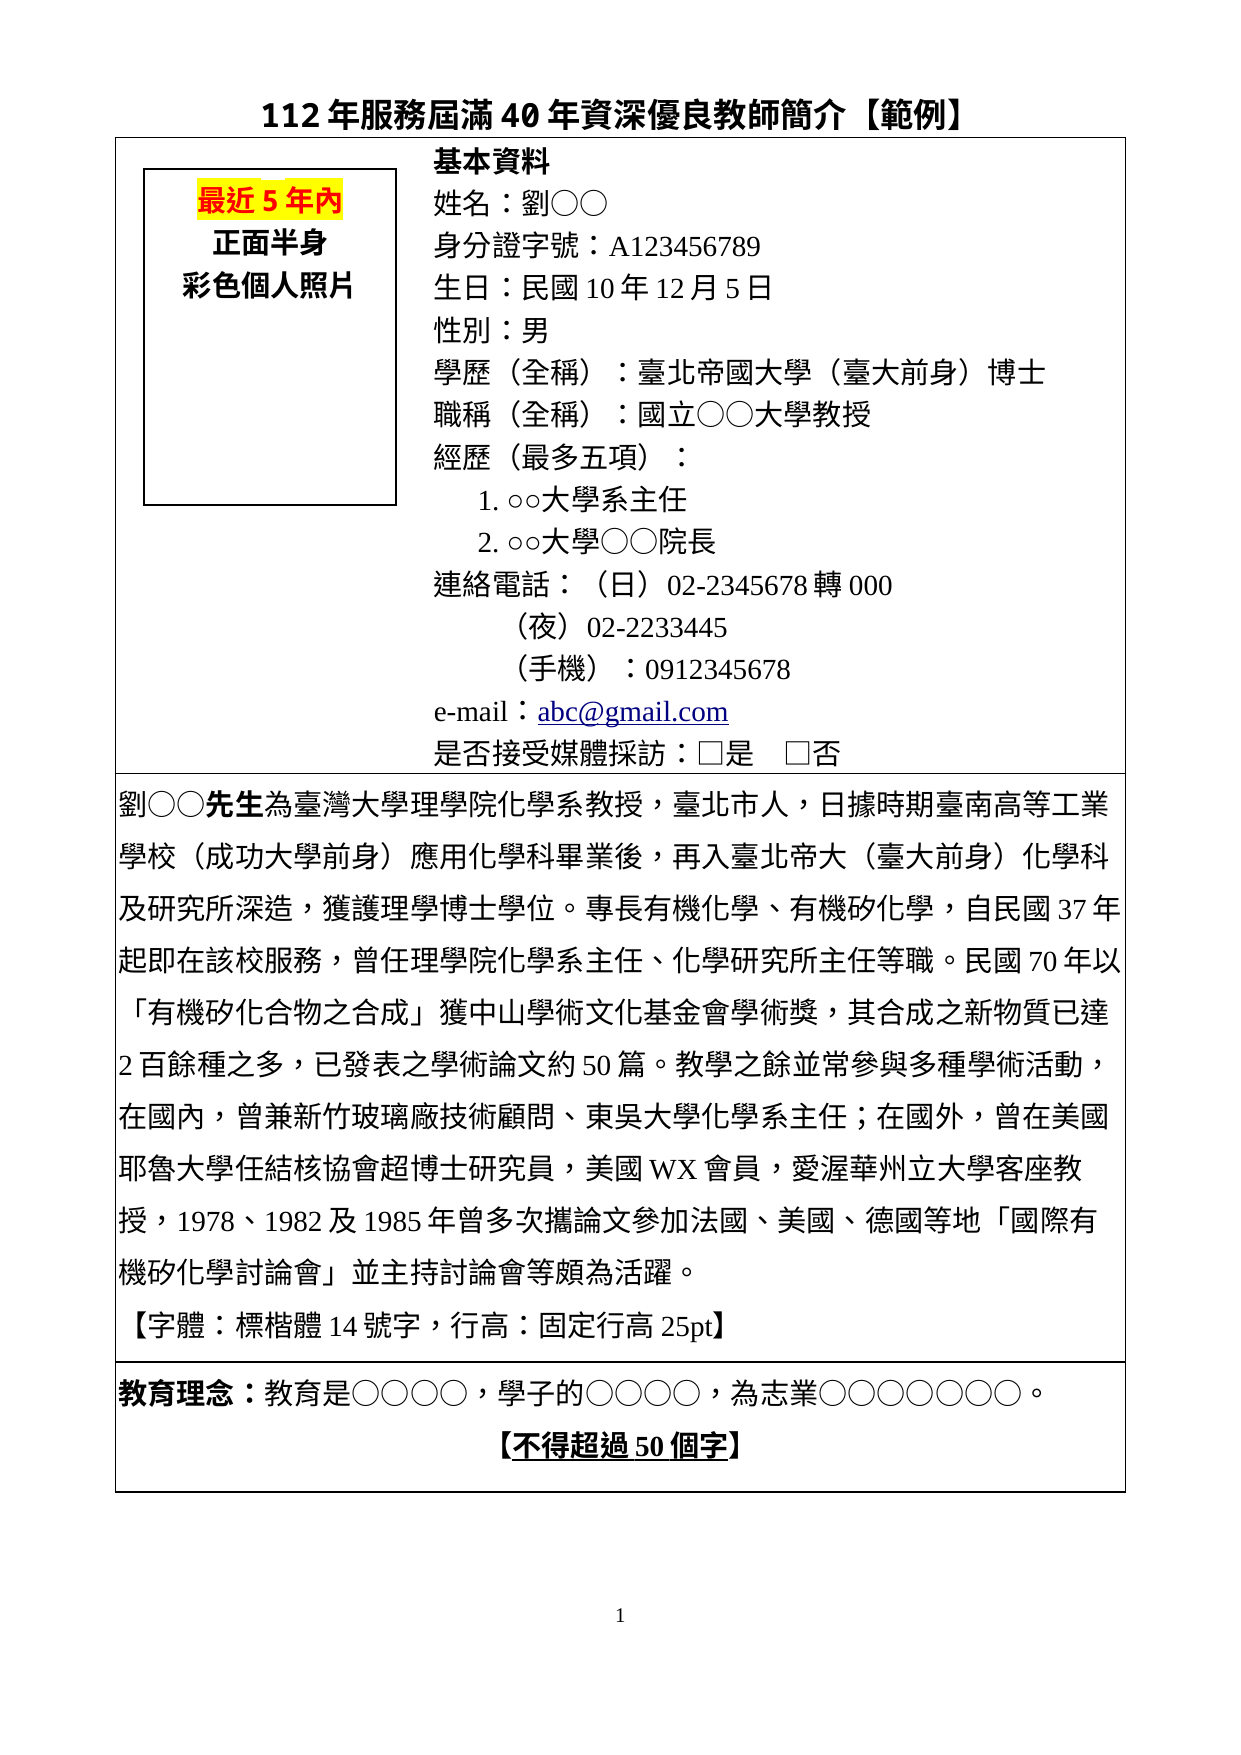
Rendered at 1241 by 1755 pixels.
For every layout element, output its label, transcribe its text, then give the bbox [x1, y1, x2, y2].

table_cell 劉○○先生為臺灣大學理學院化學系教授，臺北市人，日據時期臺南高等工業學校（成功大學前身）應用化學科畢業後，再入臺北帝大（臺大前身）化學科及研究所深造，獲護理學博士學位。專長有機化學、有機矽化學，自民國37年起即在該校服務，曾任理學院化學系主任、化學研究所主任等職。民國70年以「有機矽化合物之合成」獲中山學術文化基金會學術獎，其合成之新物質已達2百餘種之多，已發表之學術論文約50篇。教學之餘並常參與多種學術活動，在國內，曾兼新竹玻璃廠技術顧問、東吳大學化學系主任；在國外，曾在美國耶魯大學任結核協會超博士研究員，美國WX會員，愛渥華州立大學客座教授，1978、1982及1985年曾多次攜論文參加法國、美國、德國等地「國際有機矽化學討論會」並主持討論會等頗為活躍。 【字體：標楷體14號字，行高：固定行高25pt】 [116, 774, 1125, 1361]
table_header 基本資料 姓名：劉○○ 身分證字號：A123456789 生日：民國10年12月5日 性別：男 學歷（全稱）：臺北帝國大學（臺大前身）博士 職稱（全稱）：國立○○大學教授 經歷（最多五項）： 1. ○○大學系主任 2. ○○大學○○院長 連絡電話：（日）02-2345678轉000 （夜）02-2233445 （手機）：0912345678 e-mail：abc@gmail.com 是否接受媒體採訪：□是 □否 [431, 138, 1125, 772]
table_cell 教育理念：教育是○○○○，學子的○○○○，為志業○○○○○○○。 【不得超過50個字】 [116, 1363, 1125, 1491]
table_header [116, 138, 431, 772]
text 112年服務屆滿40年資深優良教師簡介【範例】 [59, 89, 1181, 137]
